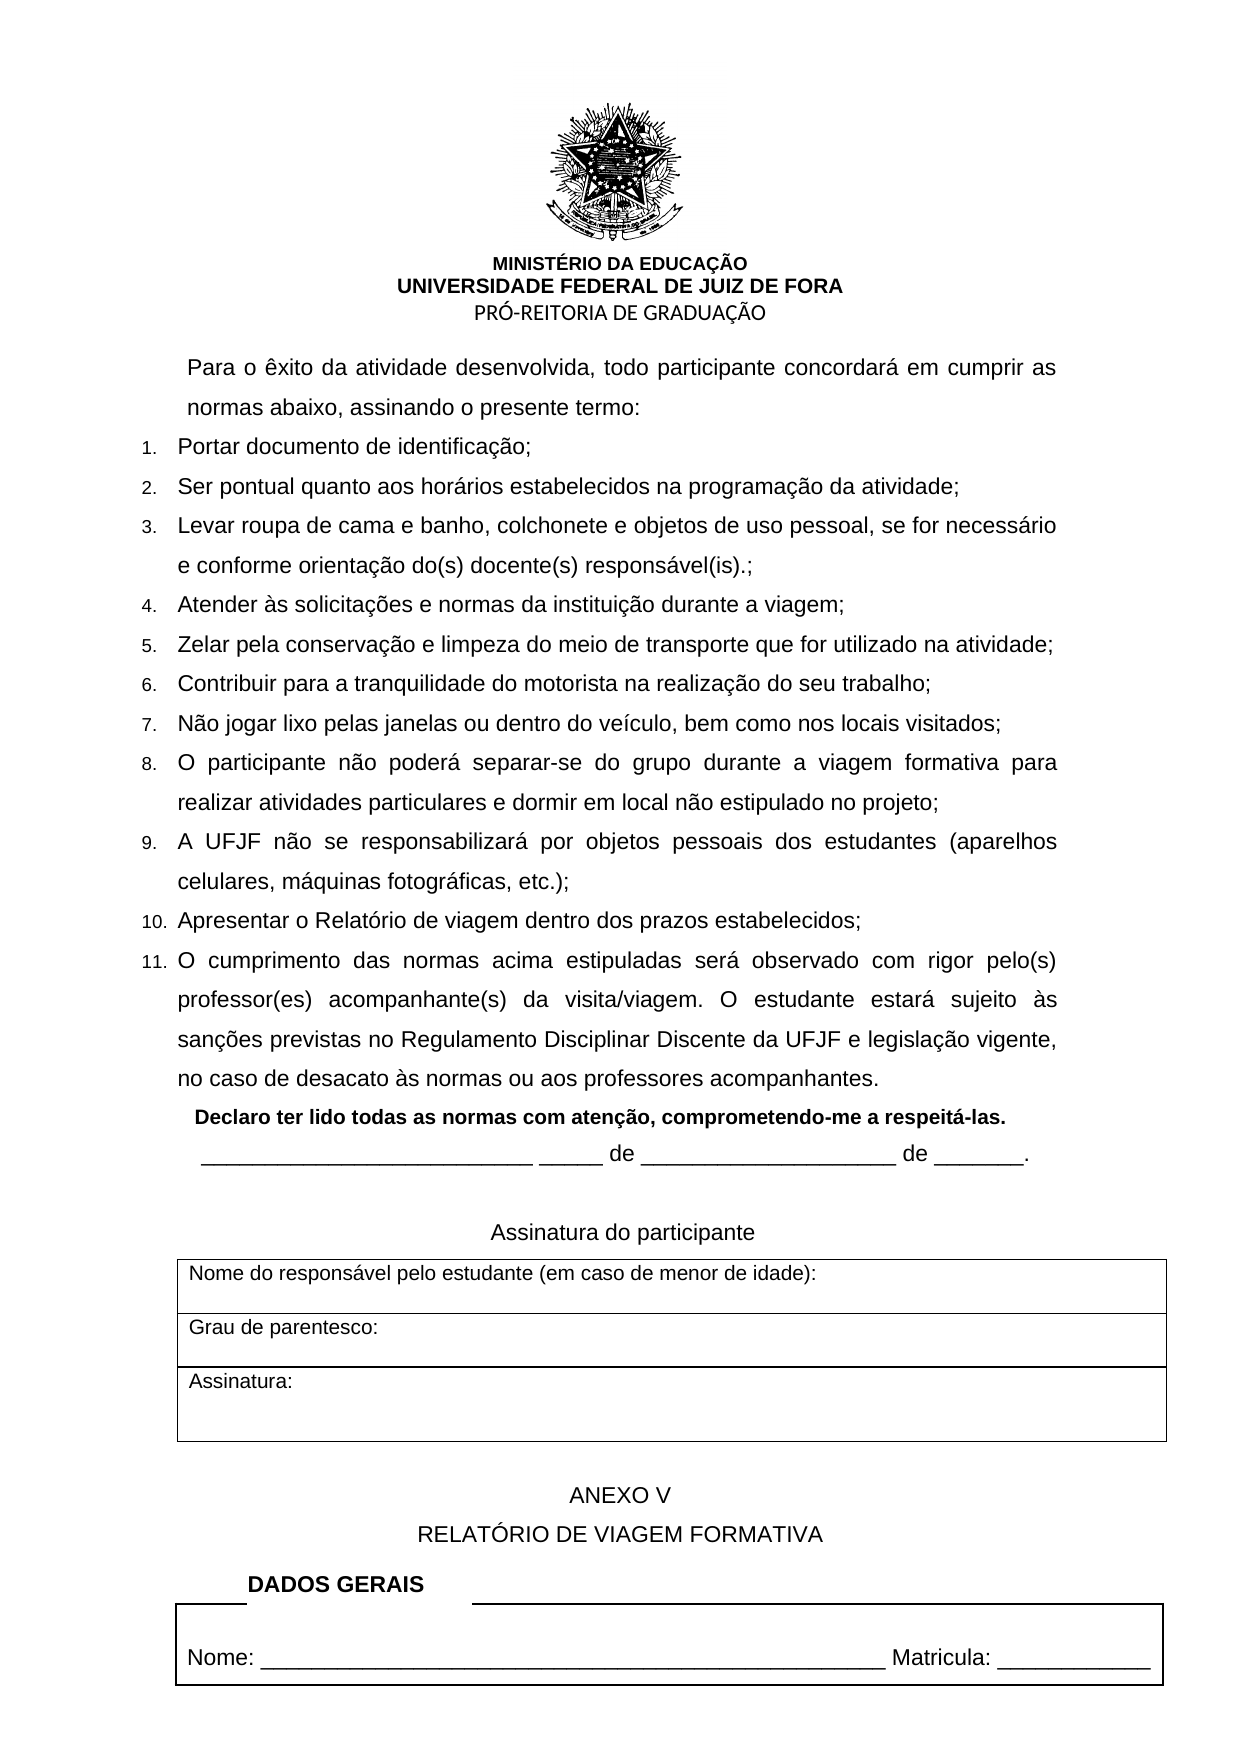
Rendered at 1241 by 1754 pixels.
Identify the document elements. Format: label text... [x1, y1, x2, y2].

text DADOS GERAIS [247, 1571, 472, 1598]
text RELATÓRIO DE VIAGEM FORMATIVA [177, 1521, 1063, 1548]
table_header Nome do responsável pelo estudante (em caso de menor de idade): [178, 1260, 1166, 1313]
list Levar roupa de cama e banho, colchonete e objetos de uso pessoal, se for necessário e conforme orientação do(s) docente(s) responsável(is).; [141, 512, 1058, 578]
list Contribuir para a tranquilidade do motorista na realização do seu trabalho; [141, 670, 1058, 697]
text ANEXO V [177, 1482, 1063, 1508]
list O cumprimento das normas acima estipuladas será observado com rigor pelo(s) professor(es) acompanhante(s) da visita/viagem. O estudante estará sujeito às sanções previstas no Regulamento Disciplinar Discente da UFJF e legislação vigente, no caso de desacato às normas ou aos professores acompanhantes. [141, 947, 1058, 1091]
text __________________________ _____ de ____________________ de _______. [188, 1140, 1063, 1167]
list O participante não poderá separar-se do grupo durante a viagem formativa para realizar atividades particulares e dormir em local não estipulado no projeto; [141, 749, 1058, 815]
text Para o êxito da atividade desenvolvida, todo participante concordará em cumprir as normas abaixo, assinando o presente termo: [187, 354, 1058, 420]
list Atender às solicitações e normas da instituição durante a viagem; [141, 591, 1058, 618]
list Ser pontual quanto aos horários estabelecidos na programação da atividade; [141, 473, 1058, 499]
table_header Nome: _________________________________________________ Matricula: ____________ [177, 1605, 1162, 1684]
text Assinatura do participante [183, 1219, 1063, 1246]
list Apresentar o Relatório de viagem dentro dos prazos estabelecidos; [141, 907, 1058, 933]
list A UFJF não se responsabilizará por objetos pessoais dos estudantes (aparelhos celulares, máquinas fotográficas, etc.); [141, 828, 1058, 894]
list Portar documento de identificação; [141, 433, 1058, 460]
list Zelar pela conservação e limpeza do meio de transporte que for utilizado na atividade; [141, 631, 1058, 657]
list Não jogar lixo pelas janelas ou dentro do veículo, bem como nos locais visitados; [141, 710, 1058, 736]
table_cell Assinatura: [178, 1368, 1166, 1441]
text Declaro ter lido todas as normas com atenção, comprometendo-me a respeitá-las. [188, 1104, 1063, 1128]
table_cell Grau de parentesco: [178, 1314, 1166, 1366]
